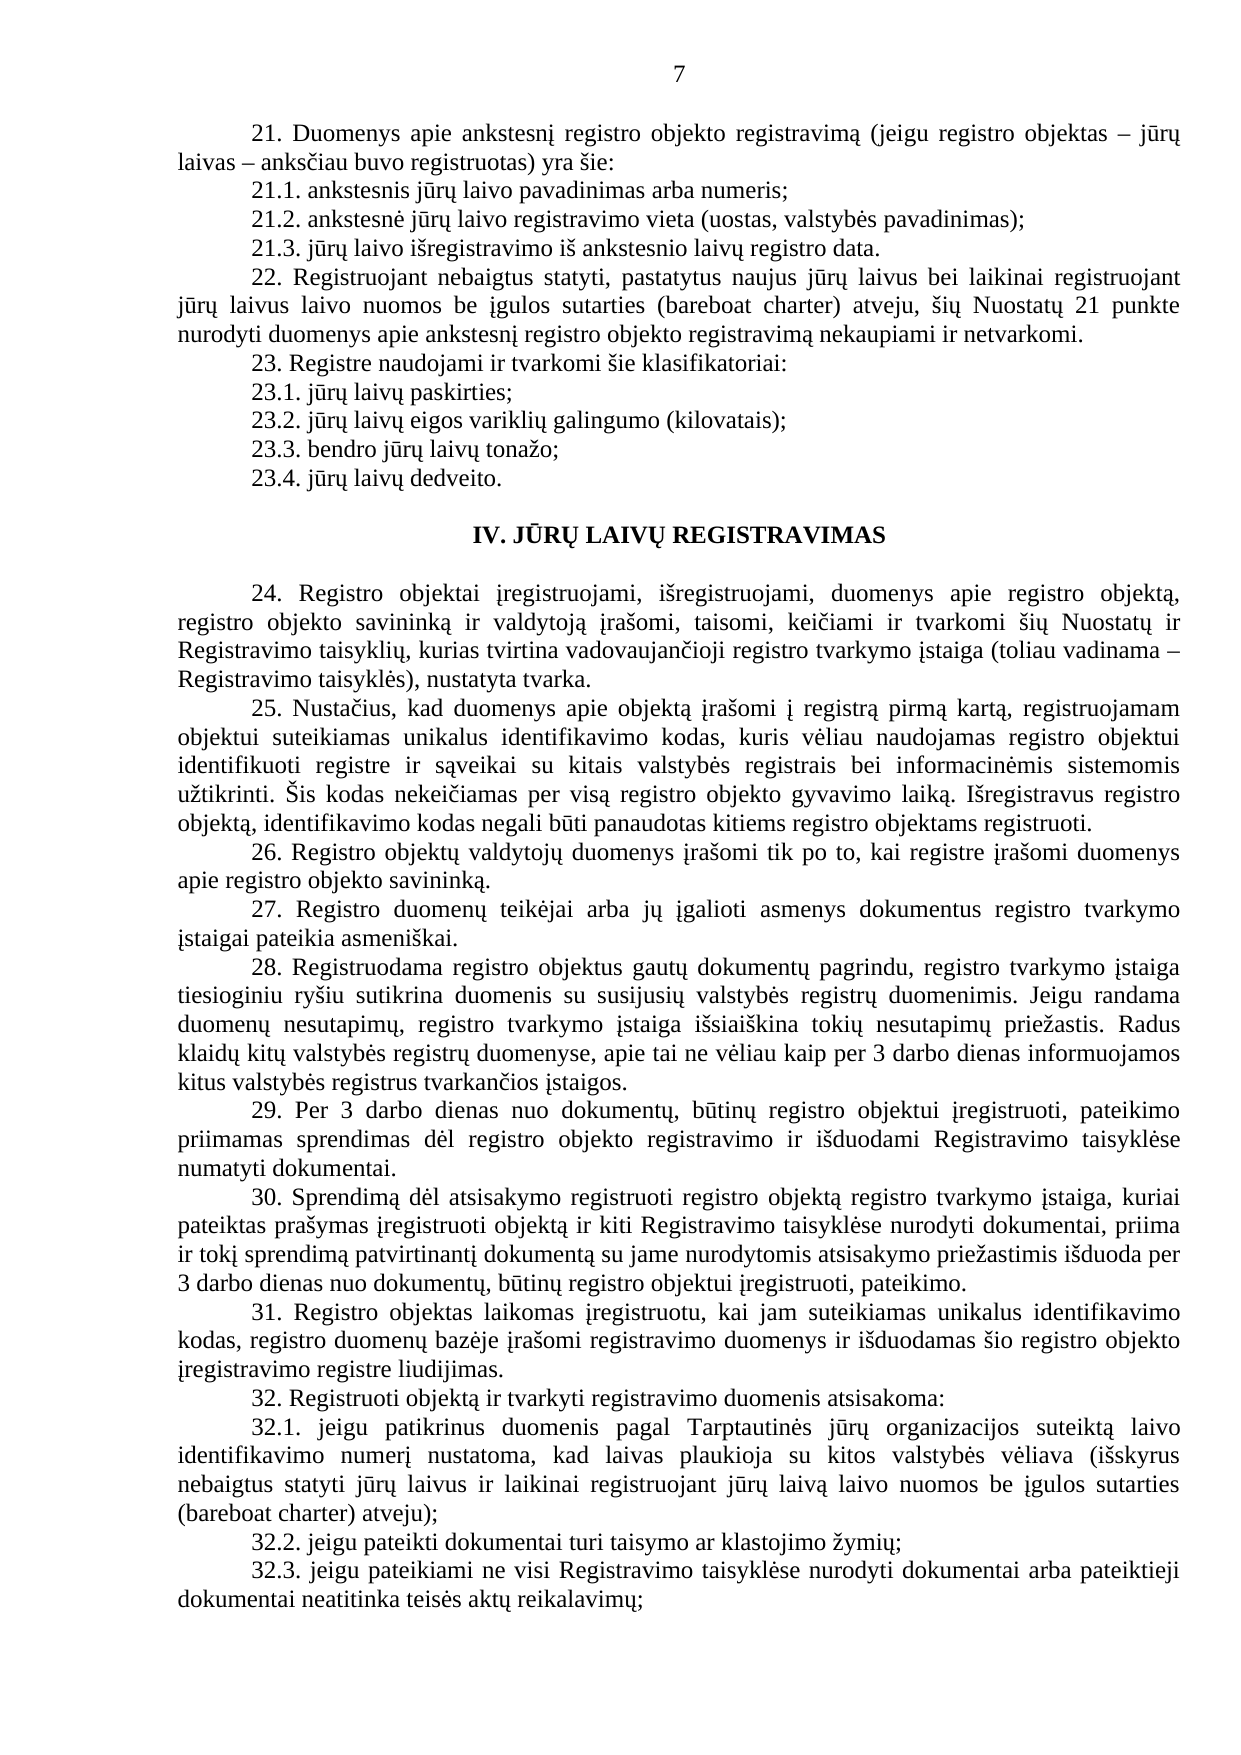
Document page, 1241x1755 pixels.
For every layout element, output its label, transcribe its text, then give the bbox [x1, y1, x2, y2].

text 23.3. bendro jūrų laivų tonažo; [177, 434, 1181, 463]
text 32.3. jeigu pateikiami ne visi Registravimo taisyklėse nurodyti dokumentai arba pateiktieji dokumentai neatitinka teisės aktų reikalavimų; [177, 1556, 1181, 1613]
text 21.1. ankstesnis jūrų laivo pavadinimas arba numeris; [177, 176, 1181, 204]
text 21. Duomenys apie ankstesnį registro objekto registravimą (jeigu registro objektas – jūrų laivas – anksčiau buvo registruotas) yra šie: [177, 118, 1181, 176]
text 29. Per 3 darbo dienas nuo dokumentų, būtinų registro objektui įregistruoti, pateikimo priimamas sprendimas dėl registro objekto registravimo ir išduodami Registravimo taisyklėse numatyti dokumentai. [177, 1096, 1181, 1182]
text 23. Registre naudojami ir tvarkomi šie klasifikatoriai: [177, 348, 1181, 377]
text 23.4. jūrų laivų dedveito. [177, 463, 1181, 492]
text 21.3. jūrų laivo išregistravimo iš ankstesnio laivų registro data. [177, 233, 1181, 262]
text 21.2. ankstesnė jūrų laivo registravimo vieta (uostas, valstybės pavadinimas); [177, 204, 1181, 233]
text 25. Nustačius, kad duomenys apie objektą įrašomi į registrą pirmą kartą, registruojamam objektui suteikiamas unikalus identifikavimo kodas, kuris vėliau naudojamas registro objektui identifikuoti registre ir sąveikai su kitais valstybės registrais bei informacinėmis sistemomis užtikrinti. Šis kodas nekeičiamas per visą registro objekto gyvavimo laiką. Išregistravus registro objektą, identifikavimo kodas negali būti panaudotas kitiems registro objektams registruoti. [177, 693, 1181, 837]
text 23.1. jūrų laivų paskirties; [177, 377, 1181, 406]
text 30. Sprendimą dėl atsisakymo registruoti registro objektą registro tvarkymo įstaiga, kuriai pateiktas prašymas įregistruoti objektą ir kiti Registravimo taisyklėse nurodyti dokumentai, priima ir tokį sprendimą patvirtinantį dokumentą su jame nurodytomis atsisakymo priežastimis išduoda per 3 darbo dienas nuo dokumentų, būtinų registro objektui įregistruoti, pateikimo. [177, 1182, 1181, 1297]
text 32. Registruoti objektą ir tvarkyti registravimo duomenis atsisakoma: [177, 1383, 1181, 1412]
text 23.2. jūrų laivų eigos variklių galingumo (kilovatais); [177, 406, 1181, 434]
text 22. Registruojant nebaigtus statyti, pastatytus naujus jūrų laivus bei laikinai registruojant jūrų laivus laivo nuomos be įgulos sutarties (bareboat charter) atveju, šių Nuostatų 21 punkte nurodyti duomenys apie ankstesnį registro objekto registravimą nekaupiami ir netvarkomi. [177, 262, 1181, 348]
text 32.1. jeigu patikrinus duomenis pagal Tarptautinės jūrų organizacijos suteiktą laivo identifikavimo numerį nustatoma, kad laivas plaukioja su kitos valstybės vėliava (išskyrus nebaigtus statyti jūrų laivus ir laikinai registruojant jūrų laivą laivo nuomos be įgulos sutarties (bareboat charter) atveju); [177, 1412, 1181, 1527]
text 26. Registro objektų valdytojų duomenys įrašomi tik po to, kai registre įrašomi duomenys apie registro objekto savininką. [177, 837, 1181, 894]
text IV. JŪRŲ LAIVŲ REGISTRAVIMAS [177, 521, 1181, 549]
text 27. Registro duomenų teikėjai arba jų įgalioti asmenys dokumentus registro tvarkymo įstaigai pateikia asmeniškai. [177, 894, 1181, 952]
text 32.2. jeigu pateikti dokumentai turi taisymo ar klastojimo žymių; [177, 1527, 1181, 1556]
text 31. Registro objektas laikomas įregistruotu, kai jam suteikiamas unikalus identifikavimo kodas, registro duomenų bazėje įrašomi registravimo duomenys ir išduodamas šio registro objekto įregistravimo registre liudijimas. [177, 1297, 1181, 1383]
text 28. Registruodama registro objektus gautų dokumentų pagrindu, registro tvarkymo įstaiga tiesioginiu ryšiu sutikrina duomenis su susijusių valstybės registrų duomenimis. Jeigu randama duomenų nesutapimų, registro tvarkymo įstaiga išsiaiškina tokių nesutapimų priežastis. Radus klaidų kitų valstybės registrų duomenyse, apie tai ne vėliau kaip per 3 darbo dienas informuojamos kitus valstybės registrus tvarkančios įstaigos. [177, 952, 1181, 1096]
text 24. Registro objektai įregistruojami, išregistruojami, duomenys apie registro objektą, registro objekto savininką ir valdytoją įrašomi, taisomi, keičiami ir tvarkomi šių Nuostatų ir Registravimo taisyklių, kurias tvirtina vadovaujančioji registro tvarkymo įstaiga (toliau vadinama – Registravimo taisyklės), nustatyta tvarka. [177, 578, 1181, 693]
